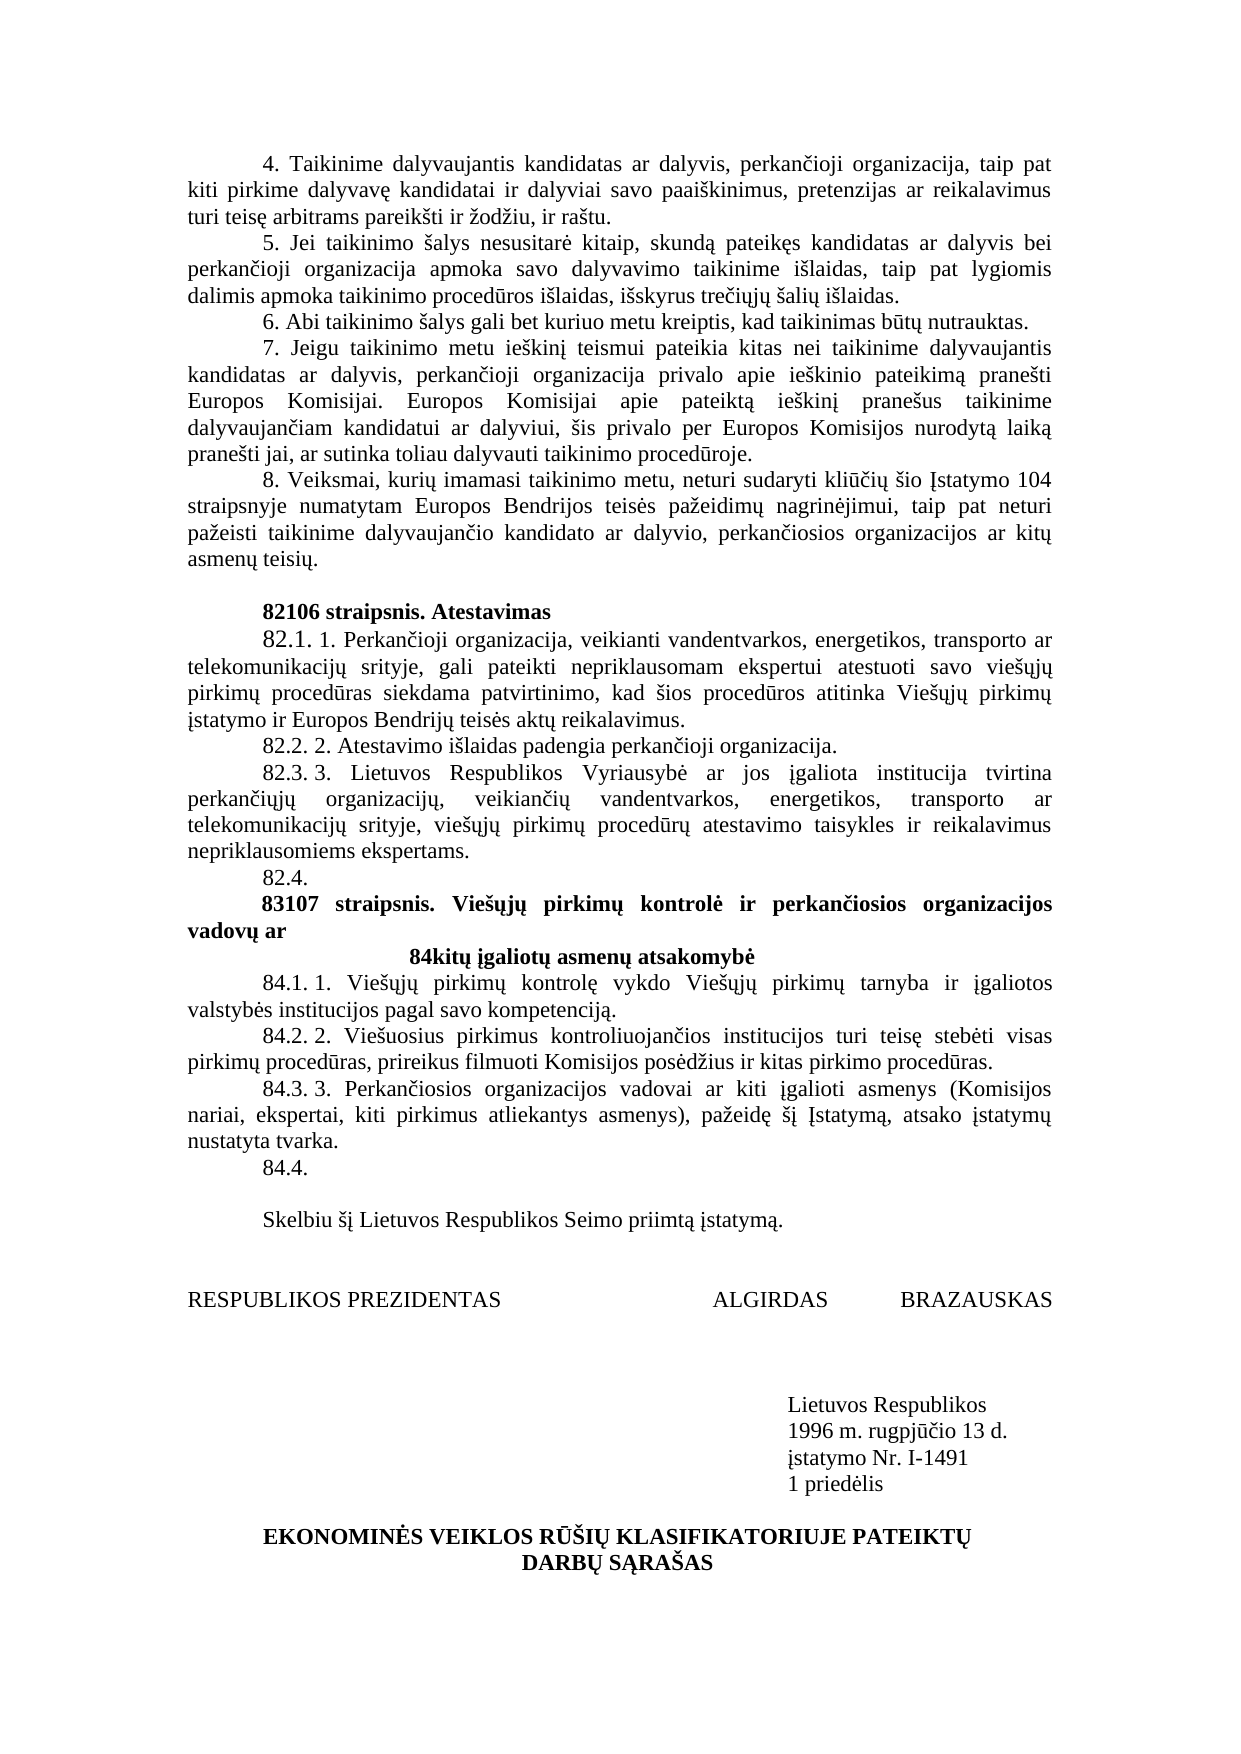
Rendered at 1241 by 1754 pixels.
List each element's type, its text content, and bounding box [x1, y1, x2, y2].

subtitle 2. Viešuosius pirkimus kontroliuojančios institucijos turi teisę stebėti visas pirkimų procedūras, prireikus filmuoti Komisijos posėdžius ir kitas pirkimo procedūras. [187, 1022, 1053, 1075]
text Lietuvos Respublikos [187, 1391, 1053, 1417]
subtitle 106 straipsnis. Atestavimas [187, 598, 1053, 624]
text 6. Abi taikinimo šalys gali bet kuriuo metu kreiptis, kad taikinimas būtų nutrauktas. [187, 308, 1053, 334]
text Skelbiu šį Lietuvos Respublikos Seimo priimtą įstatymą. [187, 1207, 1053, 1233]
text 4. Taikinime dalyvaujantis kandidatas ar dalyvis, perkančioji organizacija, taip pat kiti pirkime dalyvavę kandidatai ir dalyviai savo paaiškinimus, pretenzijas ar reikalavimus turi teisę arbitrams pareikšti ir žodžiu, ir raštu. [187, 150, 1053, 229]
subtitle 107 straipsnis. Viešųjų pirkimų kontrolė ir perkančiosios organizacijos vadovų ar [187, 890, 1053, 943]
subtitle 1. Perkančioji organizacija, veikianti vandentvarkos, energetikos, transporto ar telekomunikacijų srityje, gali pateikti nepriklausomam ekspertui atestuoti savo viešųjų pirkimų procedūras siekdama patvirtinimo, kad šios procedūros atitinka Viešųjų pirkimų įstatymo ir Europos Bendrijų teisės aktų reikalavimus. [187, 624, 1053, 732]
text EKONOMINĖS VEIKLOS RŪŠIŲ KLASIFIKATORIUJE PATEIKTŲ [187, 1523, 1053, 1549]
subtitle 2. Atestavimo išlaidas padengia perkančioji organizacija. [187, 732, 1053, 758]
text 1 priedėlis [187, 1470, 1053, 1496]
subtitle 3. Perkančiosios organizacijos vadovai ar kiti įgalioti asmenys (Komisijos nariai, ekspertai, kiti pirkimus atliekantys asmenys), pažeidę šį Įstatymą, atsako įstatymų nustatyta tvarka. [187, 1075, 1053, 1154]
text 5. Jei taikinimo šalys nesusitarė kitaip, skundą pateikęs kandidatas ar dalyvis bei perkančioji organizacija apmoka savo dalyvavimo taikinime išlaidas, taip pat lygiomis dalimis apmoka taikinimo procedūros išlaidas, išskyrus trečiųjų šalių išlaidas. [187, 229, 1053, 308]
subtitle 1. Viešųjų pirkimų kontrolę vykdo Viešųjų pirkimų tarnyba ir įgaliotos valstybės institucijos pagal savo kompetenciją. [187, 969, 1053, 1022]
text 7. Jeigu taikinimo metu ieškinį teismui pateikia kitas nei taikinime dalyvaujantis kandidatas ar dalyvis, perkančioji organizacija privalo apie ieškinio pateikimą pranešti Europos Komisijai. Europos Komisijai apie pateiktą ieškinį pranešus taikinime dalyvaujančiam kandidatui ar dalyviui, šis privalo per Europos Komisijos nurodytą laiką pranešti jai, ar sutinka toliau dalyvauti taikinimo procedūroje. [187, 334, 1053, 466]
text 1996 m. rugpjūčio 13 d. [187, 1417, 1053, 1444]
text įstatymo Nr. I-1491 [187, 1444, 1053, 1470]
text RESPUBLIKOS PREZIDENTAS ALGIRDAS BRAZAUSKAS [187, 1286, 1053, 1338]
text 8. Veiksmai, kurių imamasi taikinimo metu, neturi sudaryti kliūčių šio Įstatymo 104 straipsnyje numatytam Europos Bendrijos teisės pažeidimų nagrinėjimui, taip pat neturi pažeisti taikinime dalyvaujančio kandidato ar dalyvio, perkančiosios organizacijos ar kitų asmenų teisių. [187, 466, 1053, 572]
text DARBŲ SĄRAŠAS [187, 1549, 1053, 1576]
subtitle kitų įgaliotų asmenų atsakomybė [187, 943, 1053, 969]
subtitle 3. Lietuvos Respublikos Vyriausybė ar jos įgaliota institucija tvirtina perkančiųjų organizacijų, veikiančių vandentvarkos, energetikos, transporto ar telekomunikacijų srityje, viešųjų pirkimų procedūrų atestavimo taisykles ir reikalavimus nepriklausomiems ekspertams. [187, 758, 1053, 864]
